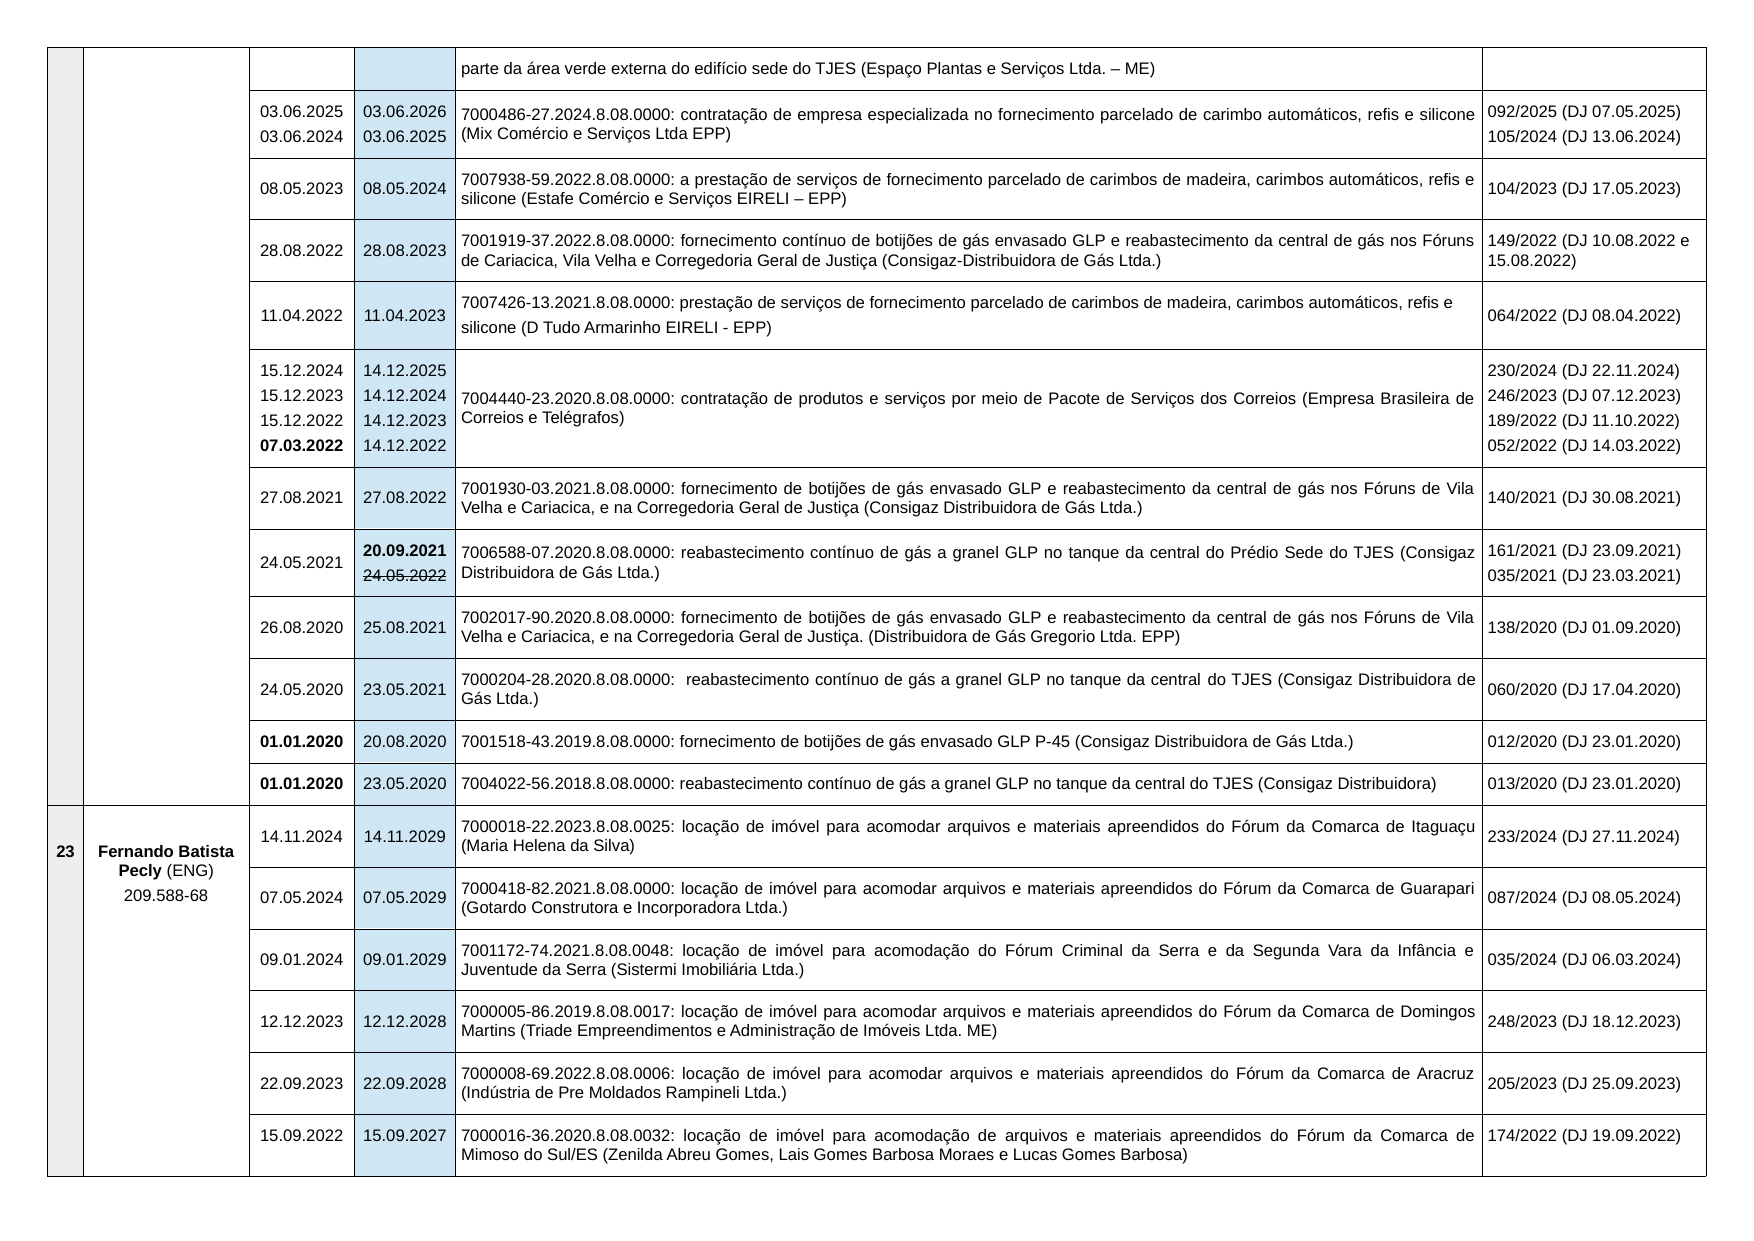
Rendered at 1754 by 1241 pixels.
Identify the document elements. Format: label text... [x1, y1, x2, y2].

table_cell 03.06.2025 03.06.2024 [250, 91, 354, 158]
table_cell 12.12.2028 [355, 991, 455, 1052]
table_cell 7000008-69.2022.8.08.0006: locação de imóvel para acomodar arquivos e materiais apreendidos do Fórum da Comarca de Aracruz (Indústria de Pre Moldados Rampineli Ltda.) [456, 1053, 1482, 1114]
table_cell 01.01.2020 [250, 721, 354, 762]
table_cell 087/2024 (DJ 08.05.2024) [1483, 868, 1706, 928]
table_cell 7001930-03.2021.8.08.0000: fornecimento de botijões de gás envasado GLP e reabastecimento da central de gás nos Fóruns de Vila Velha e Cariacica, e na Corregedoria Geral de Justiça (Consigaz Distribuidora de Gás Ltda.) [456, 468, 1482, 528]
table_cell 035/2024 (DJ 06.03.2024) [1483, 930, 1706, 990]
table_cell 22.09.2028 [355, 1053, 455, 1114]
table_cell 7001919-37.2022.8.08.0000: fornecimento contínuo de botijões de gás envasado GLP e reabastecimento da central de gás nos Fóruns de Cariacica, Vila Velha e Corregedoria Geral de Justiça (Consigaz-Distribuidora de Gás Ltda.) [456, 220, 1482, 281]
table_cell 08.05.2024 [355, 159, 455, 219]
table_cell 7001518-43.2019.8.08.0000: fornecimento de botijões de gás envasado GLP P-45 (Consigaz Distribuidora de Gás Ltda.) [456, 721, 1482, 762]
table_cell 248/2023 (DJ 18.12.2023) [1483, 991, 1706, 1052]
table_cell 230/2024 (DJ 22.11.2024) 246/2023 (DJ 07.12.2023) 189/2022 (DJ 11.10.2022) 052/2022 (DJ 14.03.2022) [1483, 350, 1706, 467]
table_cell 09.01.2024 [250, 930, 354, 990]
table_cell 09.01.2029 [355, 930, 455, 990]
table_cell 24.05.2021 [250, 530, 354, 596]
table_cell 14.12.2025 14.12.2024 14.12.2023 14.12.2022 [355, 350, 455, 467]
table_cell 7006588-07.2020.8.08.0000: reabastecimento contínuo de gás a granel GLP no tanque da central do Prédio Sede do TJES (Consigaz Distribuidora de Gás Ltda.) [456, 530, 1482, 596]
table_cell 07.05.2024 [250, 868, 354, 928]
table_cell 14.11.2029 [355, 806, 455, 867]
table_cell 149/2022 (DJ 10.08.2022 e 15.08.2022) [1483, 220, 1706, 281]
table_cell 26.08.2020 [250, 597, 354, 658]
table_cell 08.05.2023 [250, 159, 354, 219]
table_cell 012/2020 (DJ 23.01.2020) [1483, 721, 1706, 762]
table_cell [355, 48, 455, 90]
table_cell 174/2022 (DJ 19.09.2022) [1483, 1115, 1706, 1176]
table_cell 7000016-36.2020.8.08.0032: locação de imóvel para acomodação de arquivos e materiais apreendidos do Fórum da Comarca de Mimoso do Sul/ES (Zenilda Abreu Gomes, Lais Gomes Barbosa Moraes e Lucas Gomes Barbosa) [456, 1115, 1482, 1176]
table_cell 11.04.2022 [250, 282, 354, 349]
table_cell [1483, 48, 1706, 90]
table_cell 15.12.2024 15.12.2023 15.12.2022 07.03.2022 [250, 350, 354, 467]
table_cell 12.12.2023 [250, 991, 354, 1052]
table_cell 104/2023 (DJ 17.05.2023) [1483, 159, 1706, 219]
table_cell 233/2024 (DJ 27.11.2024) [1483, 806, 1706, 867]
table_cell 060/2020 (DJ 17.04.2020) [1483, 659, 1706, 720]
table_cell 28.08.2022 [250, 220, 354, 281]
table_cell 03.06.2026 03.06.2025 [355, 91, 455, 158]
table_cell 23.05.2020 [355, 764, 455, 805]
table_cell 7000204-28.2020.8.08.0000: reabastecimento contínuo de gás a granel GLP no tanque da central do TJES (Consigaz Distribuidora de Gás Ltda.) [456, 659, 1482, 720]
table_cell 27.08.2021 [250, 468, 354, 528]
table_cell 064/2022 (DJ 08.04.2022) [1483, 282, 1706, 349]
table_cell 7001172-74.2021.8.08.0048: locação de imóvel para acomodação do Fórum Criminal da Serra e da Segunda Vara da Infância e Juventude da Serra (Sistermi Imobiliária Ltda.) [456, 930, 1482, 990]
table_cell 7000486-27.2024.8.08.0000: contratação de empresa especializada no fornecimento parcelado de carimbo automáticos, refis e silicone (Mix Comércio e Serviços Ltda EPP) [456, 91, 1482, 158]
table_cell 15.09.2022 [250, 1115, 354, 1176]
table_cell 7007426-13.2021.8.08.0000: prestação de serviços de fornecimento parcelado de carimbos de madeira, carimbos automáticos, refis e silicone (D Tudo Armarinho EIRELI - EPP) [456, 282, 1482, 349]
table_cell 140/2021 (DJ 30.08.2021) [1483, 468, 1706, 528]
table_cell 138/2020 (DJ 01.09.2020) [1483, 597, 1706, 658]
table_cell 25.08.2021 [355, 597, 455, 658]
table_cell 7007938-59.2022.8.08.0000: a prestação de serviços de fornecimento parcelado de carimbos de madeira, carimbos automáticos, refis e silicone (Estafe Comércio e Serviços EIRELI – EPP) [456, 159, 1482, 219]
table_cell 013/2020 (DJ 23.01.2020) [1483, 764, 1706, 805]
table_cell 01.01.2020 [250, 764, 354, 805]
table_cell 24.05.2020 [250, 659, 354, 720]
table_cell 161/2021 (DJ 23.09.2021) 035/2021 (DJ 23.03.2021) [1483, 530, 1706, 596]
table_cell 7002017-90.2020.8.08.0000: fornecimento de botijões de gás envasado GLP e reabastecimento da central de gás nos Fóruns de Vila Velha e Cariacica, e na Corregedoria Geral de Justiça. (Distribuidora de Gás Gregorio Ltda. EPP) [456, 597, 1482, 658]
table_cell 092/2025 (DJ 07.05.2025) 105/2024 (DJ 13.06.2024) [1483, 91, 1706, 158]
table_cell [250, 48, 354, 90]
table_cell 07.05.2029 [355, 868, 455, 928]
table_cell 7004440-23.2020.8.08.0000: contratação de produtos e serviços por meio de Pacote de Serviços dos Correios (Empresa Brasileira de Correios e Telégrafos) [456, 350, 1482, 467]
table_cell 22.09.2023 [250, 1053, 354, 1114]
table_cell 7000018-22.2023.8.08.0025: locação de imóvel para acomodar arquivos e materiais apreendidos do Fórum da Comarca de Itaguaçu (Maria Helena da Silva) [456, 806, 1482, 867]
table_cell 11.04.2023 [355, 282, 455, 349]
table_cell 20.09.2021 24.05.2022 [355, 530, 455, 596]
table_cell 15.09.2027 [355, 1115, 455, 1176]
table_cell 23.05.2021 [355, 659, 455, 720]
table_cell 7004022-56.2018.8.08.0000: reabastecimento contínuo de gás a granel GLP no tanque da central do TJES (Consigaz Distribuidora) [456, 764, 1482, 805]
table_cell 14.11.2024 [250, 806, 354, 867]
table_cell [84, 48, 249, 805]
table_cell Fernando Batista Pecly (ENG) 209.588-68 [84, 806, 249, 1176]
table_cell 7000418-82.2021.8.08.0000: locação de imóvel para acomodar arquivos e materiais apreendidos do Fórum da Comarca de Guarapari (Gotardo Construtora e Incorporadora Ltda.) [456, 868, 1482, 928]
table_cell 28.08.2023 [355, 220, 455, 281]
table_cell 27.08.2022 [355, 468, 455, 528]
table_cell parte da área verde externa do edifício sede do TJES (Espaço Plantas e Serviços Ltda. – ME) [456, 48, 1482, 90]
table_cell 205/2023 (DJ 25.09.2023) [1483, 1053, 1706, 1114]
table_cell [48, 48, 83, 805]
table_cell 20.08.2020 [355, 721, 455, 762]
table_cell 7000005-86.2019.8.08.0017: locação de imóvel para acomodar arquivos e materiais apreendidos do Fórum da Comarca de Domingos Martins (Triade Empreendimentos e Administração de Imóveis Ltda. ME) [456, 991, 1482, 1052]
table_cell 23 [48, 806, 83, 1176]
